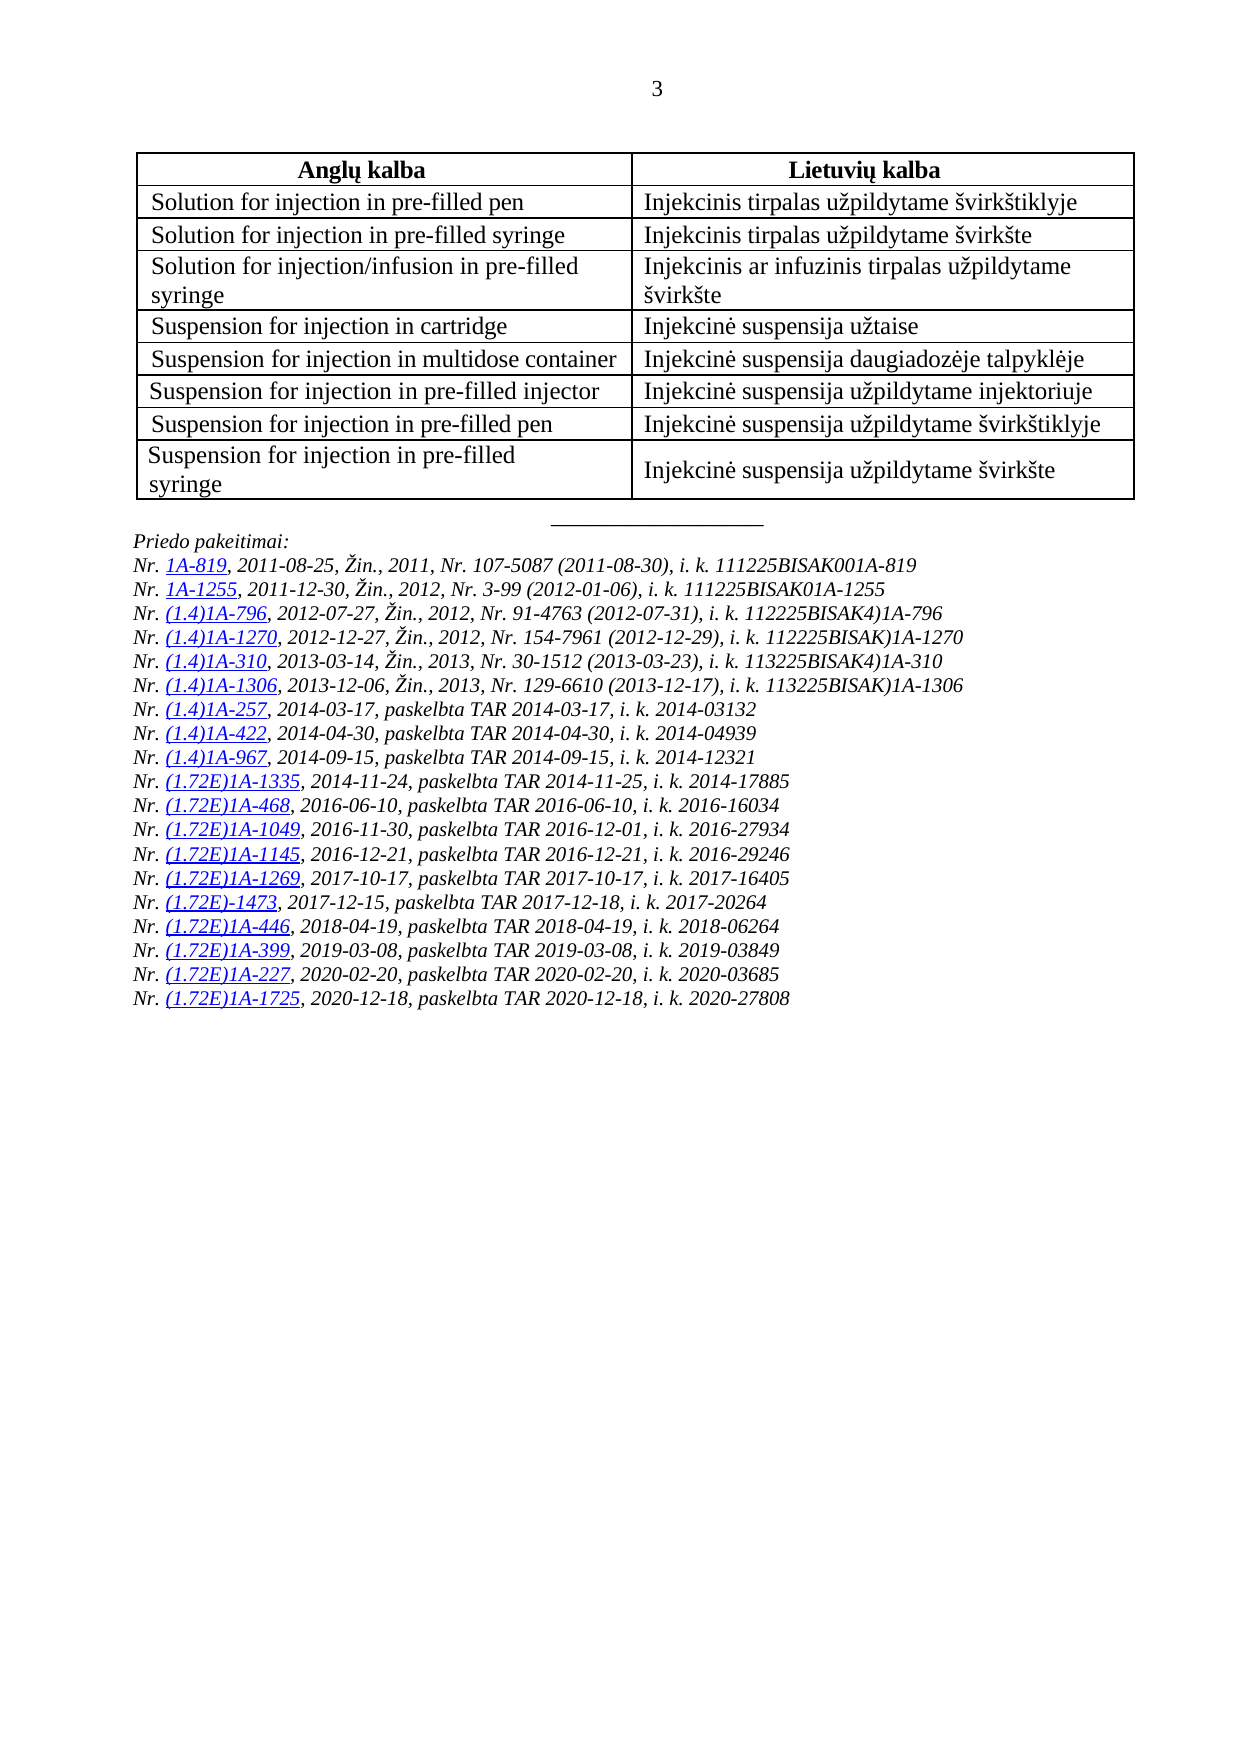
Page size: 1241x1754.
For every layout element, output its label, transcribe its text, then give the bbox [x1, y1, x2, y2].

text Nr. (1.72E)1A-1049, 2016-11-30, paskelbta TAR 2016-12-01, i. k. 2016-27934 [133, 817, 1181, 841]
table_cell Suspension for injection in pre-filled injector [138, 376, 631, 406]
text Nr. (1.4)1A-1270, 2012-12-27, Žin., 2012, Nr. 154-7961 (2012-12-29), i. k. 112225BISAK)1A-1270 [133, 625, 1181, 649]
table_cell Injekcinis tirpalas užpildytame švirkštiklyje [633, 186, 1133, 217]
table_cell Suspension for injection in pre-filled pen [138, 408, 631, 439]
text Nr. (1.72E)1A-1725, 2020-12-18, paskelbta TAR 2020-12-18, i. k. 2020-27808 [133, 986, 1181, 1010]
table_cell Injekcinė suspensija užpildytame švirkšte [633, 441, 1133, 498]
text Nr. (1.4)1A-1306, 2013-12-06, Žin., 2013, Nr. 129-6610 (2013-12-17), i. k. 113225BISAK)1A-1306 [133, 673, 1181, 697]
text Nr. 1A-819, 2011-08-25, Žin., 2011, Nr. 107-5087 (2011-08-30), i. k. 111225BISAK001A-819 [133, 553, 1181, 577]
text Nr. (1.72E)1A-446, 2018-04-19, paskelbta TAR 2018-04-19, i. k. 2018-06264 [133, 914, 1181, 938]
table_cell Solution for injection in pre-filled pen [138, 186, 631, 217]
text Nr. (1.72E)1A-399, 2019-03-08, paskelbta TAR 2019-03-08, i. k. 2019-03849 [133, 938, 1181, 962]
table_cell Suspension for injection in cartridge [138, 311, 631, 341]
table_cell Solution for injection in pre-filled syringe [138, 219, 631, 250]
text Nr. (1.4)1A-796, 2012-07-27, Žin., 2012, Nr. 91-4763 (2012-07-31), i. k. 112225BISAK4)1A-796 [133, 601, 1181, 625]
table_cell Injekcinis tirpalas užpildytame švirkšte [633, 219, 1133, 250]
text Nr. (1.72E)1A-468, 2016-06-10, paskelbta TAR 2016-06-10, i. k. 2016-16034 [133, 793, 1181, 817]
table_cell Injekcinė suspensija daugiadozėje talpyklėje [633, 343, 1133, 374]
table_header Anglų kalba [138, 154, 631, 185]
text Nr. (1.72E)1A-1145, 2016-12-21, paskelbta TAR 2016-12-21, i. k. 2016-29246 [133, 841, 1181, 866]
text Nr. (1.72E)1A-1335, 2014-11-24, paskelbta TAR 2014-11-25, i. k. 2014-17885 [133, 769, 1181, 793]
text Nr. (1.4)1A-967, 2014-09-15, paskelbta TAR 2014-09-15, i. k. 2014-12321 [133, 745, 1181, 769]
table_cell Suspension for injection in multidose container [138, 343, 631, 374]
text Nr. (1.4)1A-310, 2013-03-14, Žin., 2013, Nr. 30-1512 (2013-03-23), i. k. 113225BISAK4)1A-310 [133, 649, 1181, 673]
text Nr. 1A-1255, 2011-12-30, Žin., 2012, Nr. 3-99 (2012-01-06), i. k. 111225BISAK01A-1255 [133, 577, 1181, 601]
text Priedo pakeitimai: [133, 529, 1181, 553]
table_header Lietuvių kalba [633, 154, 1133, 185]
text Nr. (1.72E)-1473, 2017-12-15, paskelbta TAR 2017-12-18, i. k. 2017-20264 [133, 889, 1181, 914]
text Nr. (1.72E)1A-1269, 2017-10-17, paskelbta TAR 2017-10-17, i. k. 2017-16405 [133, 866, 1181, 889]
text Nr. (1.4)1A-257, 2014-03-17, paskelbta TAR 2014-03-17, i. k. 2014-03132 [133, 697, 1181, 721]
text Nr. (1.72E)1A-227, 2020-02-20, paskelbta TAR 2020-02-20, i. k. 2020-03685 [133, 962, 1181, 986]
table_cell Injekcinė suspensija užtaise [633, 311, 1133, 341]
table_cell Injekcinė suspensija užpildytame injektoriuje [633, 376, 1133, 406]
text Nr. (1.4)1A-422, 2014-04-30, paskelbta TAR 2014-04-30, i. k. 2014-04939 [133, 721, 1181, 745]
table_cell Solution for injection/infusion in pre-filled syringe [138, 251, 631, 309]
table_cell Injekcinis ar infuzinis tirpalas užpildytame švirkšte [633, 251, 1133, 309]
table_cell Injekcinė suspensija užpildytame švirkštiklyje [633, 408, 1133, 439]
table_cell Suspension for injection in pre-filled syringe [138, 441, 631, 498]
text _________________ [133, 500, 1181, 529]
